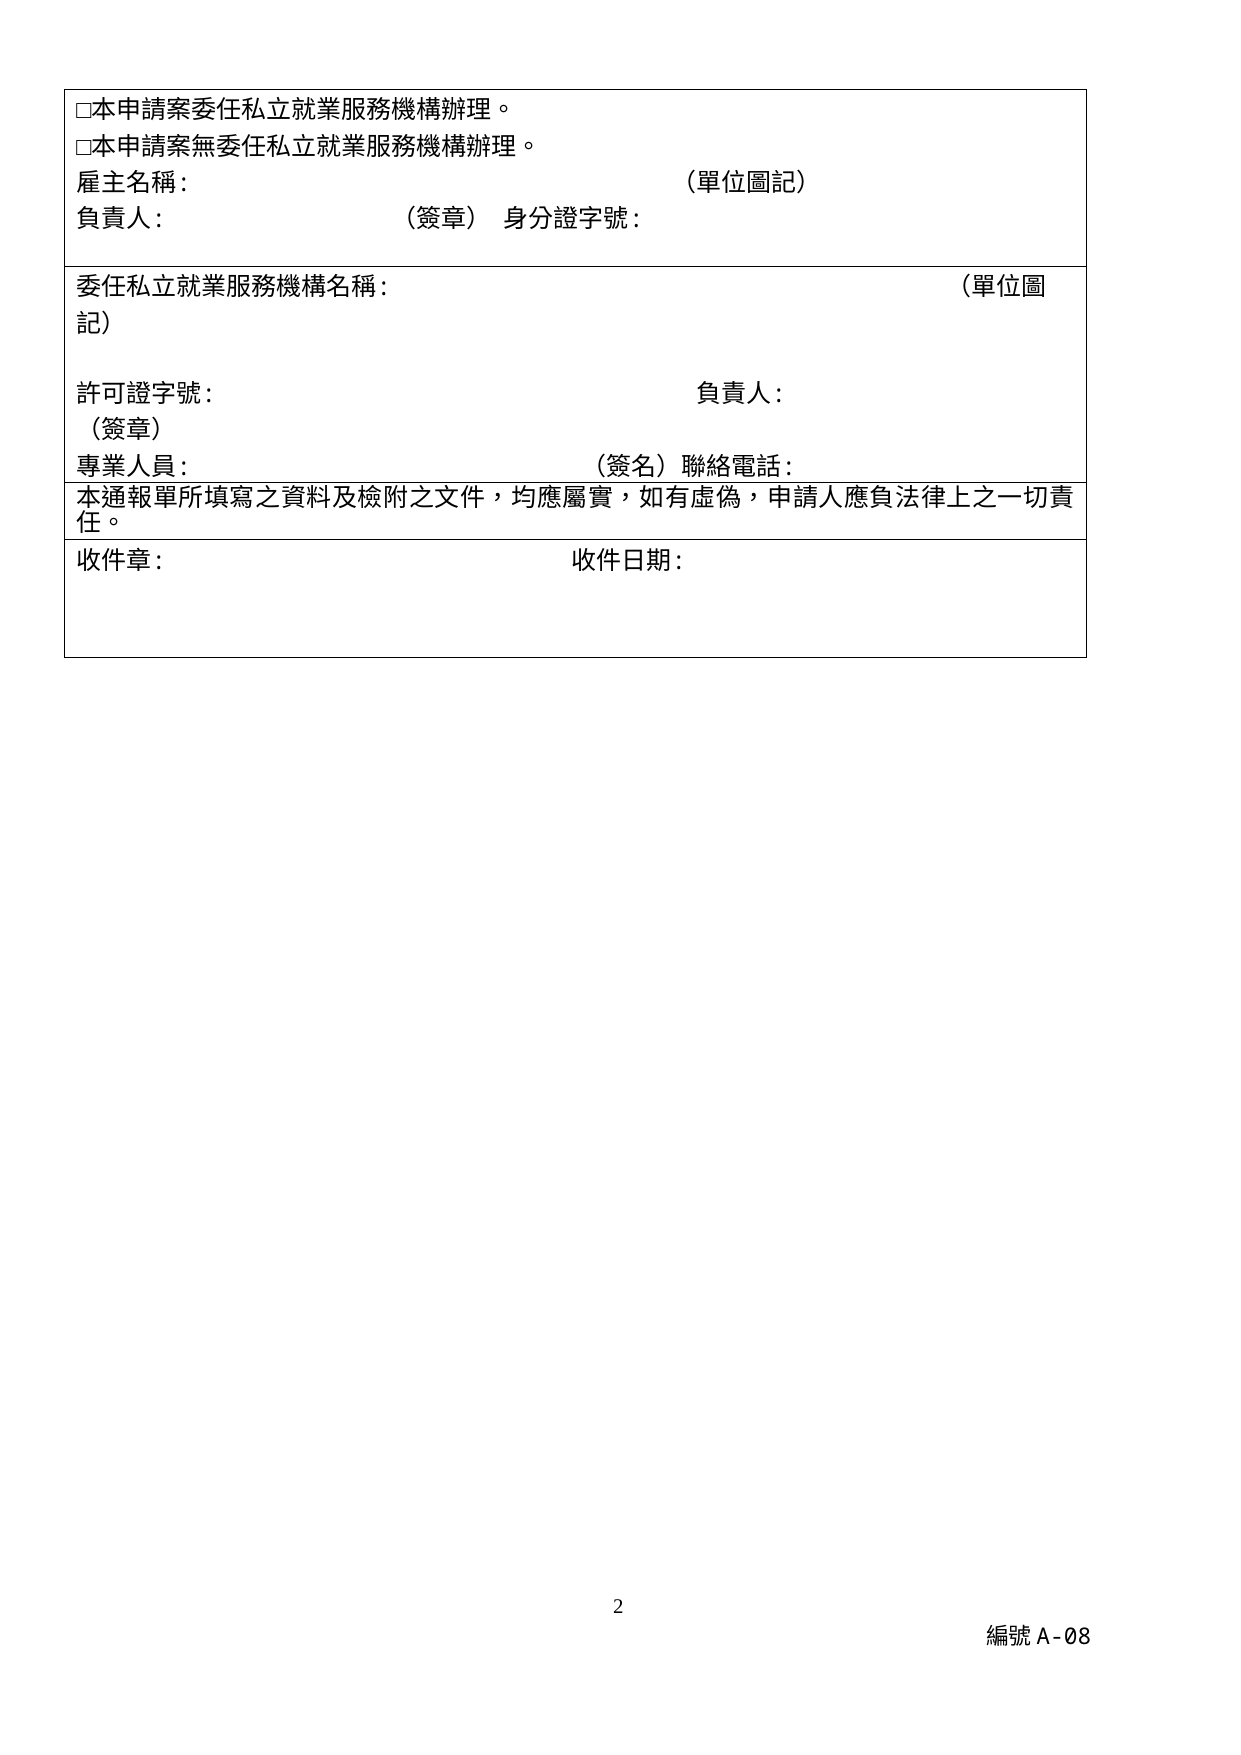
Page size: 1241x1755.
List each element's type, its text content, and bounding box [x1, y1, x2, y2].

table_cell □本申請案委任私立就業服務機構辦理。 □本申請案無委任私立就業服務機構辦理。 雇主名稱: （單位圖記） 負責人: （簽章） 身分證字號: [65, 90, 1086, 266]
table_cell 委任私立就業服務機構名稱: （單位圖記） 許可證字號: 負責人: （簽章） 專業人員: （簽名）聯絡電話: [65, 267, 1086, 482]
table_cell 本通報單所填寫之資料及檢附之文件，均應屬實，如有虛偽，申請人應負法律上之一切責任。 [65, 483, 1086, 539]
table_cell 收件章: 收件日期: [65, 540, 1086, 657]
